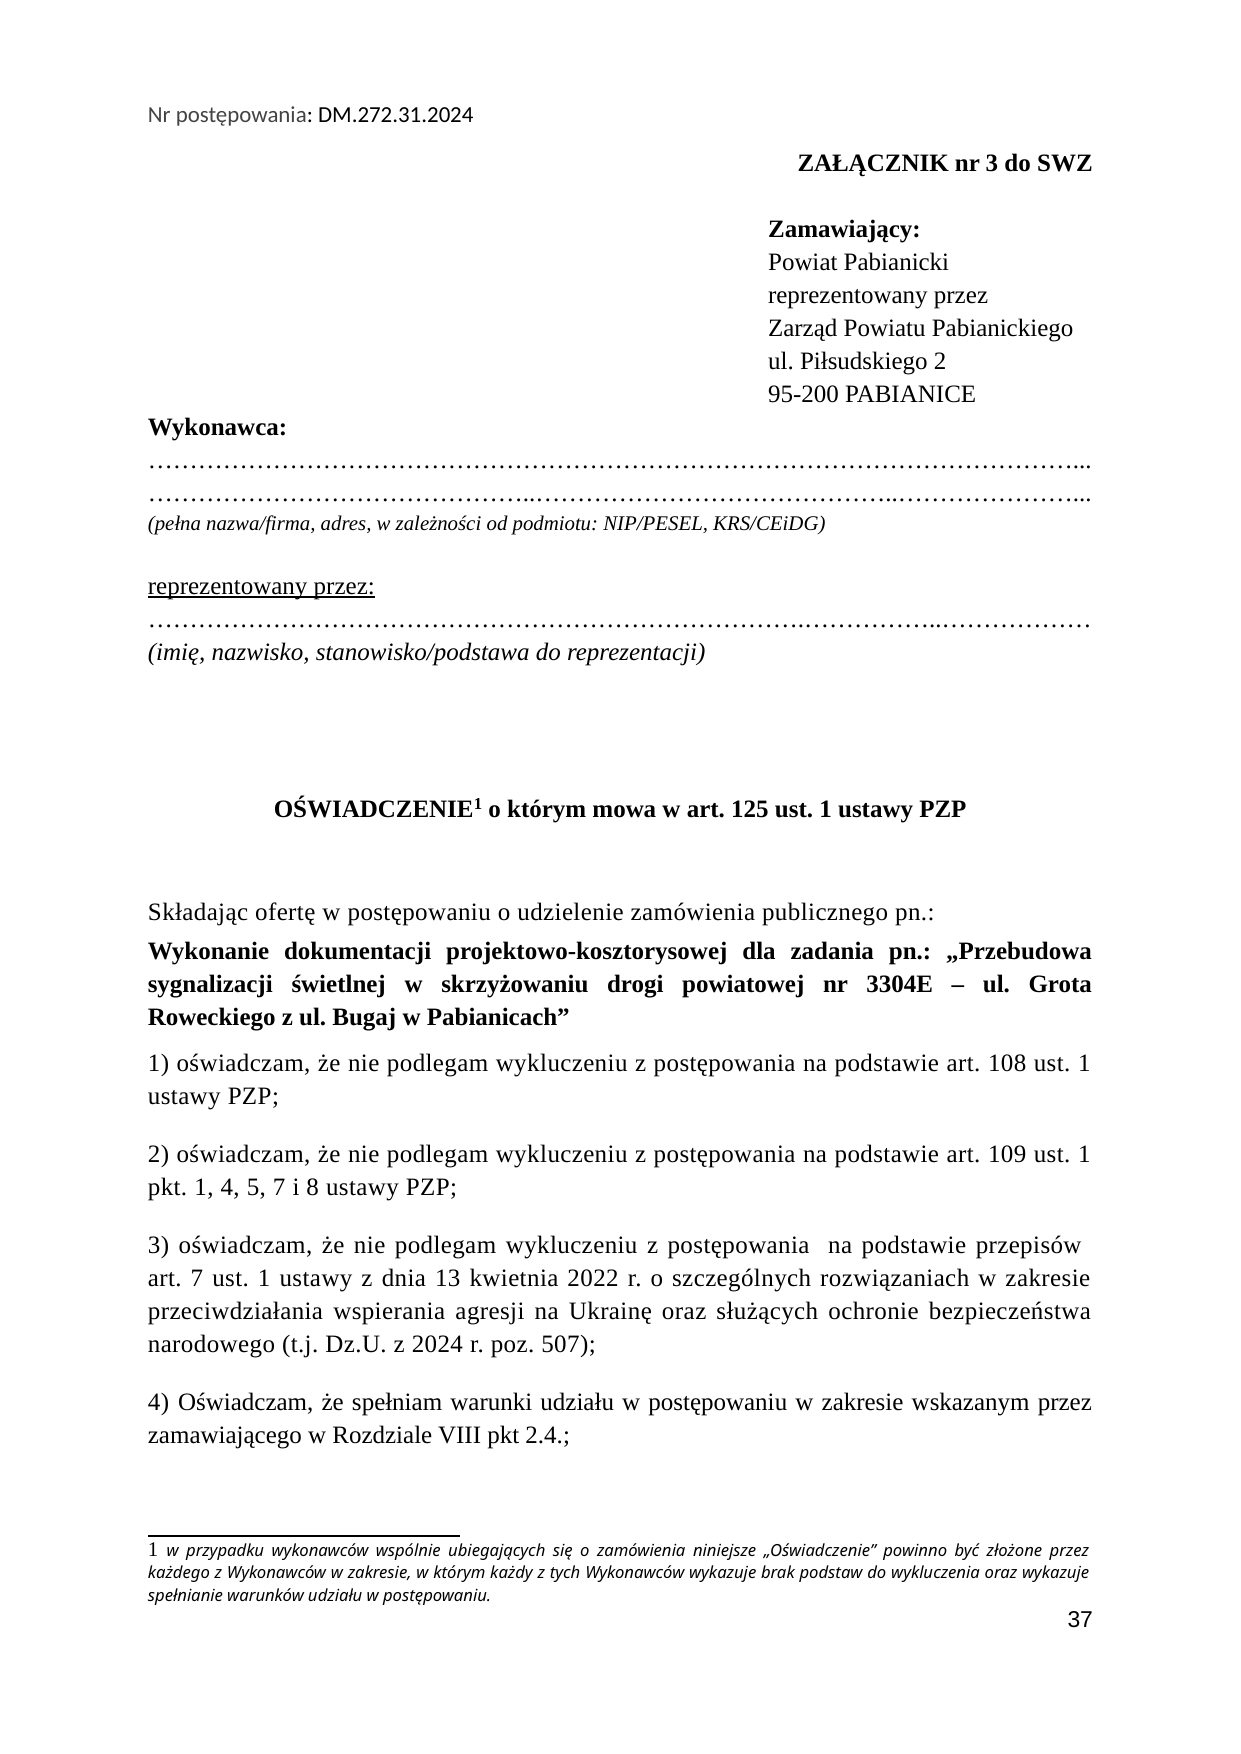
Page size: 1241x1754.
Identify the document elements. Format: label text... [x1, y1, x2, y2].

text ZAŁĄCZNIK nr 3 do SWZ [694, 148, 1093, 176]
text 2) oświadczam, że nie podlegam wykluczeniu z postępowania na podstawie art. 109 ust. 1 pkt. 1, 4, 5, 7 i 8 ustawy PZP; [148, 1139, 1093, 1201]
text …………………………………………………………………….……………..……………… [148, 604, 1093, 633]
text w przypadku wykonawców wspólnie ubiegających się o zamówienia niniejsze „Oświadczenie” powinno być złożone przez każdego z Wykonawców w zakresie, w którym każdy z tych Wykonawców wykazuje brak podstaw do wykluczenia oraz wykazuje spełnianie warunków udziału w postępowaniu. [148, 1537, 1093, 1606]
text 95-200 PABIANICE [768, 379, 1093, 407]
text (pełna nazwa/firma, adres, w zależności od podmiotu: NIP/PESEL, KRS/CEiDG) [148, 511, 1093, 535]
text (imię, nazwisko, stanowisko/podstawa do reprezentacji) [148, 637, 1093, 666]
text 1) oświadczam, że nie podlegam wykluczeniu z postępowania na podstawie art. 108 ust. 1 ustawy PZP; [148, 1048, 1093, 1110]
text Składając ofertę w postępowaniu o udzielenie zamówienia publicznego pn.: [148, 897, 1093, 926]
text Wykonawca: [148, 412, 1093, 441]
text OŚWIADCZENIE o którym mowa w art. 125 ust. 1 ustawy PZP [148, 794, 1093, 822]
text reprezentowany przez: [148, 571, 1093, 600]
text 3) oświadczam, że nie podlegam wykluczeniu z postępowania na podstawie przepisów art. 7 ust. 1 ustawy z dnia 13 kwietnia 2022 r. o szczególnych rozwiązaniach w zakresie przeciwdziałania wspierania agresji na Ukrainę oraz służących ochronie bezpieczeństwa narodowego (t.j. Dz.U. z 2024 r. poz. 507); [148, 1230, 1093, 1358]
text Wykonanie dokumentacji projektowo-kosztorysowej dla zadania pn.: „Przebudowa sygnalizacji świetlnej w skrzyżowaniu drogi powiatowej nr 3304E – ul. Grota Roweckiego z ul. Bugaj w Pabianicach” [148, 936, 1093, 1031]
text Powiat Pabianicki [768, 247, 1093, 275]
text Zarząd Powiatu Pabianickiego [768, 313, 1093, 341]
text ul. Piłsudskiego 2 [768, 346, 1093, 374]
text 4) Oświadczam, że spełniam warunki udziału w postępowaniu w zakresie wskazanym przez zamawiającego w Rozdziale VIII pkt 2.4.; [148, 1387, 1093, 1449]
text Zamawiający: [694, 214, 1093, 242]
text …………………………………………………………………………………………………...………………………………………..……………………………………..…………………... [148, 445, 1093, 507]
text reprezentowany przez [768, 280, 1093, 308]
